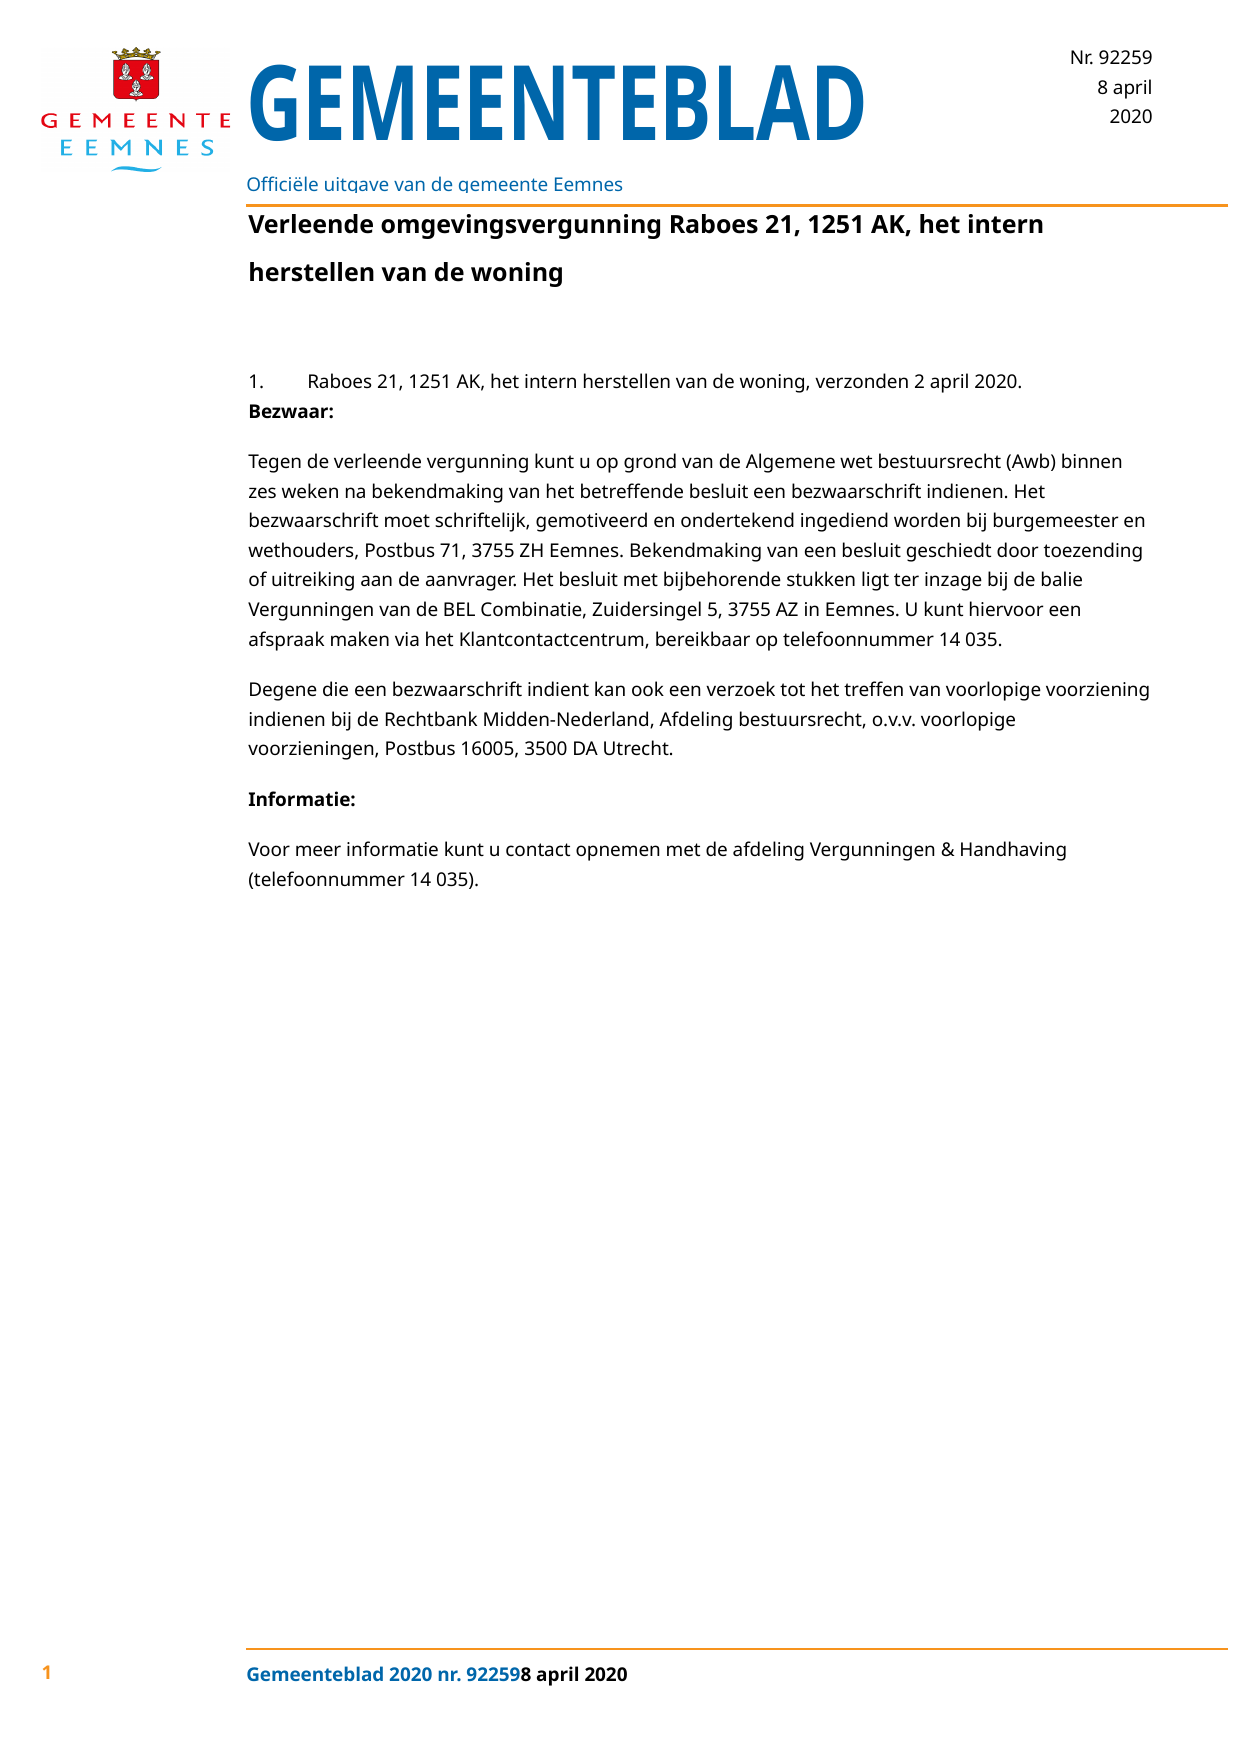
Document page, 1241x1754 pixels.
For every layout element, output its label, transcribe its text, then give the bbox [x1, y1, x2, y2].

text Tegen de verleende vergunning kunt u op grond van de Algemene wet bestuursrecht (Awb) binnen zes weken na bekendmaking van het betreffende besluit een bezwaarschrift indienen. Het bezwaarschrift moet schriftelijk, gemotiveerd en ondertekend ingediend worden bij burgemeester en wethouders, Postbus 71, 3755 ZH Eemnes. Bekendmaking van een besluit geschiedt door toezending of uitreiking aan de aanvrager. Het besluit met bijbehorende stukken ligt ter inzage bij de balie Vergunningen van de BEL Combinatie, Zuidersingel 5, 3755 AZ in Eemnes. U kunt hiervoor een afspraak maken via het Klantcontactcentrum, bereikbaar op telefoonnummer 14 035. [248, 448, 1152, 652]
text Bezwaar: [248, 398, 1152, 424]
picture [41, 47, 231, 172]
text Voor meer informatie kunt u contact opnemen met de afdeling Vergunningen & Handhaving (telefoonnummer 14 035). [248, 836, 1152, 892]
text Verleende omgevingsvergunning Raboes 21, 1251 AK, het intern herstellen van de woning [248, 207, 1152, 288]
list Raboes 21, 1251 AK, het intern herstellen van de woning, verzonden 2 april 2020. [248, 368, 1152, 394]
text Informatie: [248, 786, 1152, 812]
text Degene die een bezwaarschrift indient kan ook een verzoek tot het treffen van voorlopige voorziening indienen bij de Rechtbank Midden-Nederland, Afdeling bestuursrecht, o.v.v. voorlopige voorzieningen, Postbus 16005, 3500 DA Utrecht. [248, 676, 1152, 761]
